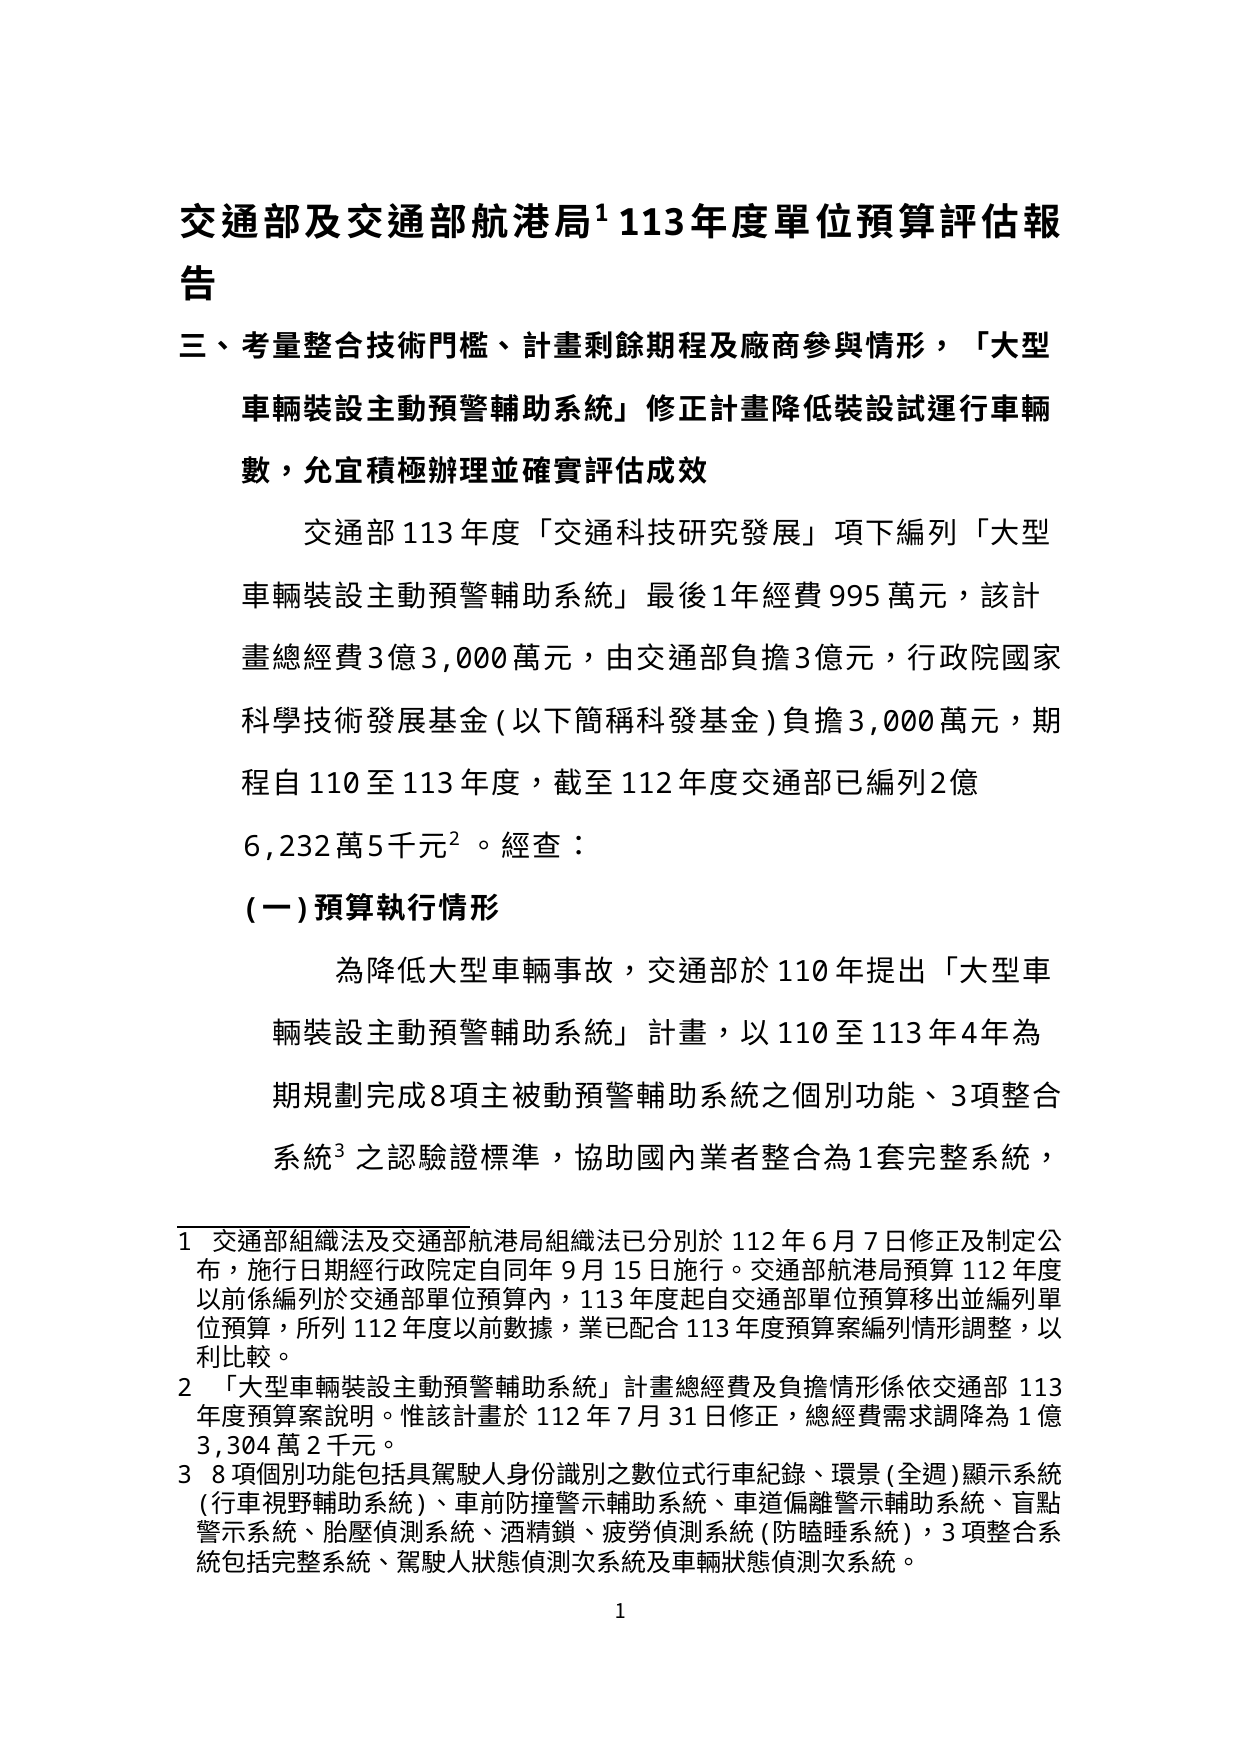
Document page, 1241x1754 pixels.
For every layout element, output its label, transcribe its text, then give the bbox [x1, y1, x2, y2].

text 8項個別功能包括具駕駛人身份識別之數位式行車紀錄、環景(全週)顯示系統(行車視野輔助系統)、車前防撞警示輔助系統、車道偏離警示輔助系統、盲點警示系統、胎壓偵測系統、酒精鎖、疲勞偵測系統(防瞌睡系統)，3項整合系統包括完整系統、駕駛人狀態偵測次系統及車輛狀態偵測次系統。 [177, 1460, 1063, 1577]
text 交通部及交通部航港局113年度單位預算評估報告 [177, 177, 1063, 302]
text 為降低大型車輛事故，交通部於110年提出「大型車輛裝設主動預警輔助系統」計畫，以110至113年4年為期規劃完成8項主被動預警輔助系統之個別功能、3項整合系統之認驗證標準，協助國內業者整合為1套完整系統， [266, 927, 1063, 1177]
text 三、考量整合技術門檻、計畫剩餘期程及廠商參與情形，「大型車輛裝設主動預警輔助系統」修正計畫降低裝設試運行車輛數，允宜積極辦理並確實評估成效 [177, 302, 1063, 490]
text 交通部組織法及交通部航港局組織法已分別於112年6月7日修正及制定公布，施行日期經行政院定自同年9月15日施行。交通部航港局預算112年度以前係編列於交通部單位預算內，113年度起自交通部單位預算移出並編列單位預算，所列112年度以前數據，業已配合113年度預算案編列情形調整，以利比較。 [177, 1227, 1063, 1373]
text 交通部113年度「交通科技研究發展」項下編列「大型車輛裝設主動預警輔助系統」最後1年經費995萬元，該計畫總經費3億3,000萬元，由交通部負擔3億元，行政院國家科學技術發展基金(以下簡稱科發基金)負擔3,000萬元，期程自110至113年度，截至112年度交通部已編列2億6,232萬5千元。經查： [236, 490, 1063, 865]
text 「大型車輛裝設主動預警輔助系統」計畫總經費及負擔情形係依交通部113年度預算案說明。惟該計畫於112年7月31日修正，總經費需求調降為1億3,304萬2千元。 [177, 1373, 1063, 1460]
text (一)預算執行情形 [236, 865, 1063, 927]
